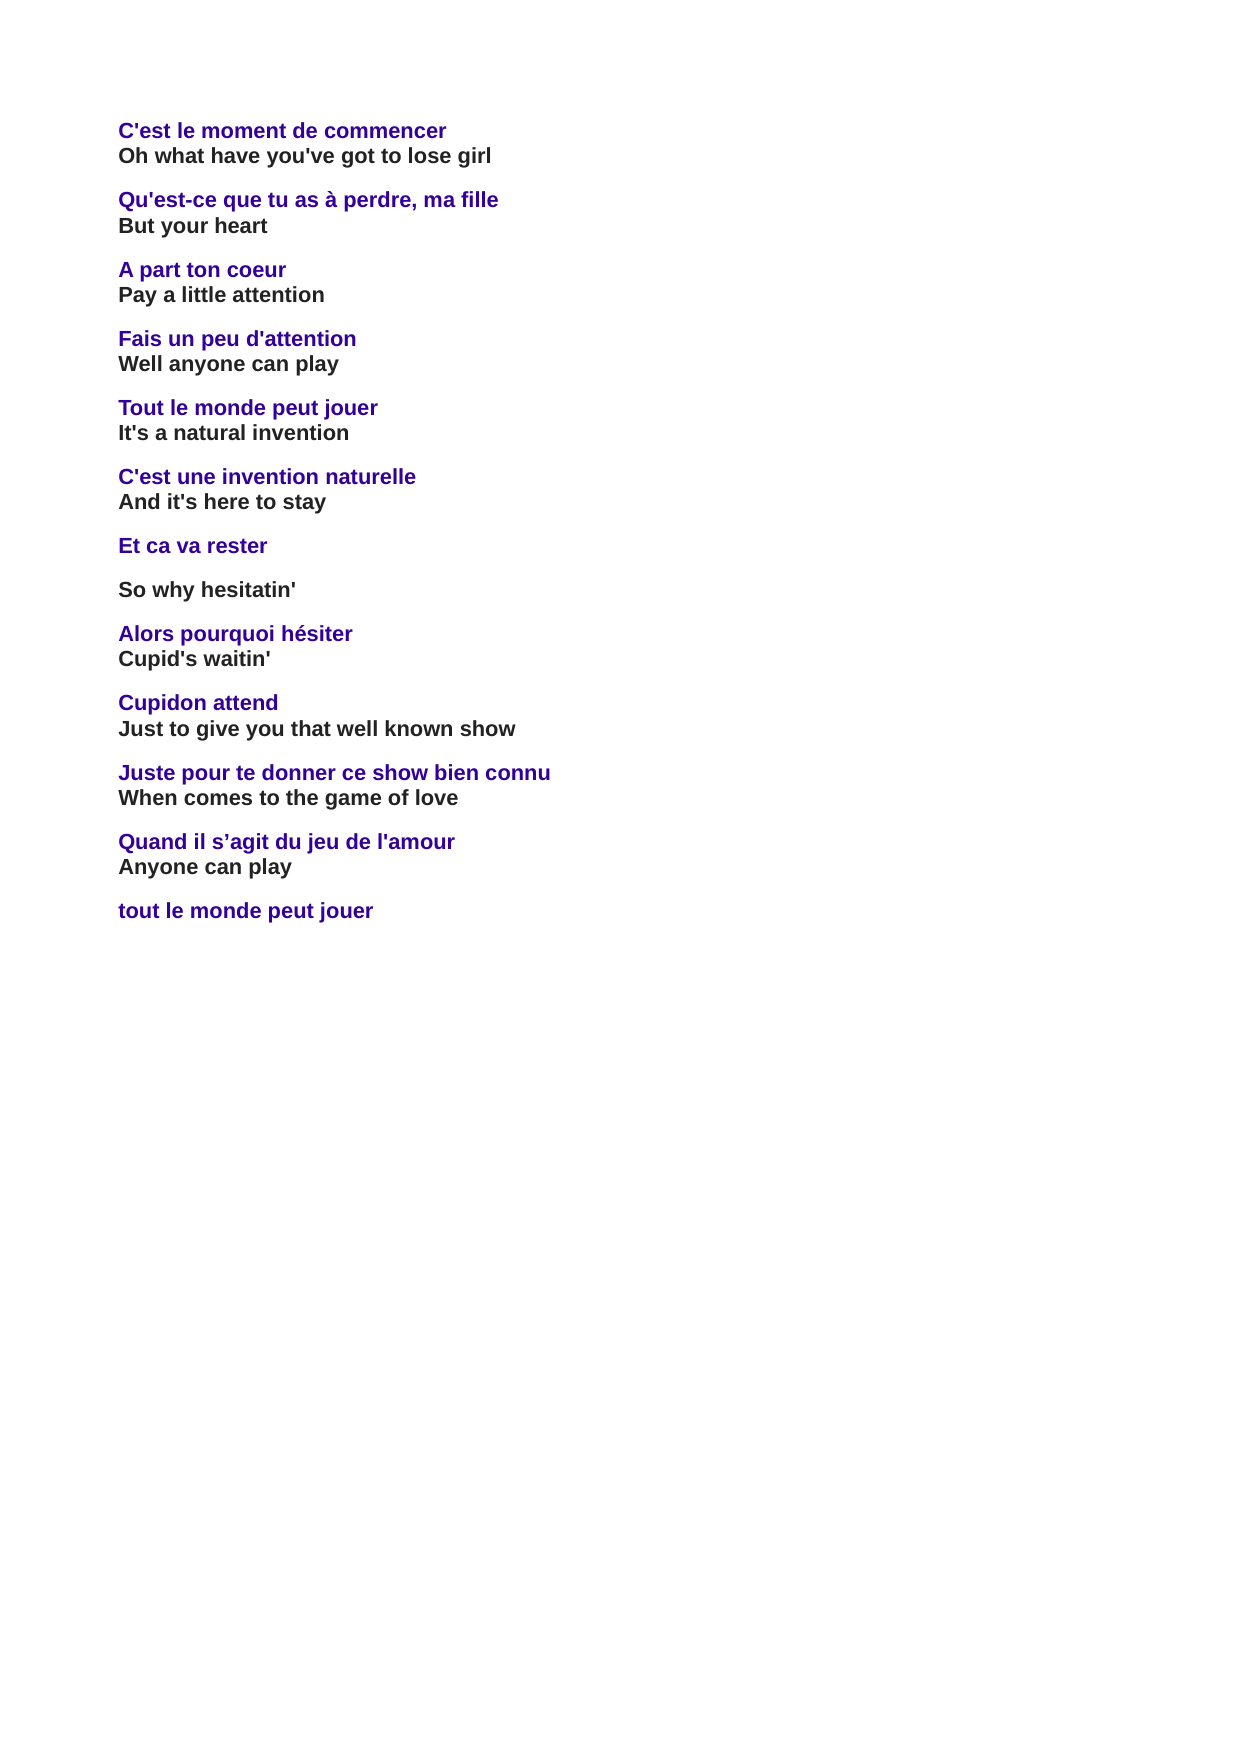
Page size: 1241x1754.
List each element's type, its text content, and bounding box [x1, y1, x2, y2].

text Qu'est-ce que tu as à perdre, ma fille But your heart [118, 187, 1122, 238]
text tout le monde peut jouer [118, 898, 1122, 923]
text Et ca va rester [118, 533, 1122, 558]
text Alors pourquoi hésiter Cupid's waitin' [118, 621, 1122, 671]
text So why hesitatin' [118, 577, 1122, 602]
text C'est une invention naturelle And it's here to stay [118, 464, 1122, 514]
text Quand il s’agit du jeu de l'amour Anyone can play [118, 828, 1122, 879]
text Fais un peu d'attention Well anyone can play [118, 326, 1122, 376]
text C'est le moment de commencer Oh what have you've got to lose girl [118, 118, 1122, 168]
text Cupidon attend Just to give you that well known show [118, 690, 1122, 741]
text A part ton coeur Pay a little attention [118, 256, 1122, 307]
text Juste pour te donner ce show bien connu When comes to the game of love [118, 759, 1122, 810]
text Tout le monde peut jouer It's a natural invention [118, 395, 1122, 445]
